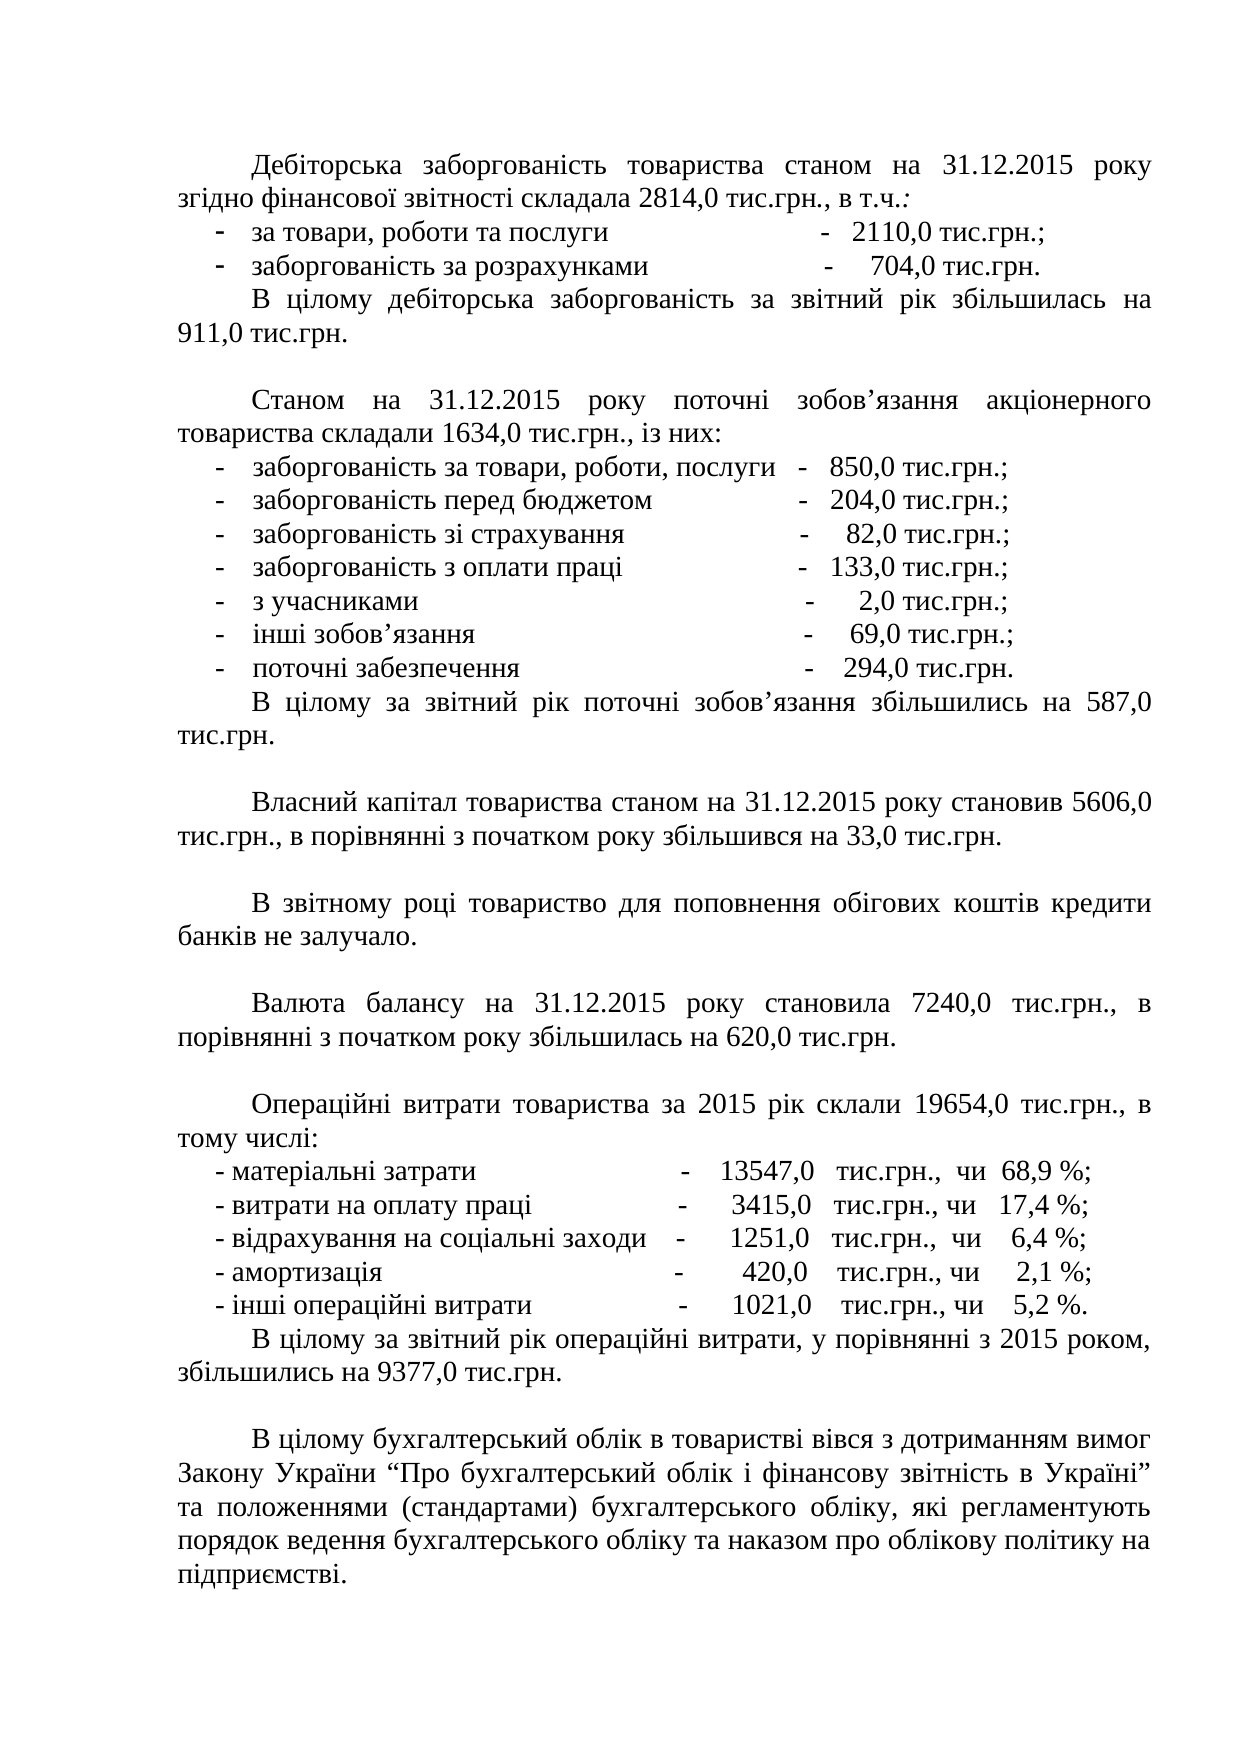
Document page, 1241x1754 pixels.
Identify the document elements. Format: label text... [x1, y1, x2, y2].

list заборгованість за товари, роботи, послуги - 850,0 тис.грн.; [215, 449, 1152, 482]
list з учасниками - 2,0 тис.грн.; [215, 583, 1152, 617]
list заборгованість зі страхування - 82,0 тис.грн.; [215, 516, 1152, 549]
list заборгованість з оплати праці - 133,0 тис.грн.; [215, 549, 1152, 583]
text В цілому за звітний рік поточні зобов’язання збільшились на 587,0 тис.грн. [177, 684, 1152, 751]
list за товари, роботи та послуги - 2110,0 тис.грн.; [215, 214, 1152, 248]
text Дебіторська заборгованість товариства станом на 31.12.2015 року згідно фінансової звітності складала 2814,0 тис.грн., в т.ч.: [177, 147, 1152, 214]
text - амортизація - 420,0 тис.грн., чи 2,1 %; [177, 1254, 1152, 1287]
list інші зобов’язання - 69,0 тис.грн.; [215, 617, 1152, 650]
text В цілому дебіторська заборгованість за звітний рік збільшилась на 911,0 тис.грн. [177, 281, 1152, 348]
list поточні забезпечення - 294,0 тис.грн. [215, 650, 1152, 684]
list заборгованість перед бюджетом - 204,0 тис.грн.; [215, 482, 1152, 516]
text - інші операційні витрати - 1021,0 тис.грн., чи 5,2 %. [177, 1287, 1152, 1321]
text Операційні витрати товариства за 2015 рік склали 19654,0 тис.грн., в тому числі: [177, 1086, 1152, 1153]
text - відрахування на соціальні заходи - 1251,0 тис.грн., чи 6,4 %; [177, 1220, 1152, 1254]
text - матеріальні затрати - 13547,0 тис.грн., чи 68,9 %; [177, 1153, 1152, 1187]
text Валюта балансу на 31.12.2015 року становила 7240,0 тис.грн., в порівнянні з початком року збільшилась на 620,0 тис.грн. [177, 986, 1152, 1053]
text В цілому бухгалтерський облік в товаристві вівся з дотриманням вимог Закону України “Про бухгалтерський облік і фінансову звітність в Україні” та положеннями (стандартами) бухгалтерського обліку, які регламентують порядок ведення бухгалтерського обліку та наказом про облікову політику на підприємстві. [177, 1422, 1152, 1589]
text В звітному році товариство для поповнення обігових коштів кредити банків не залучало. [177, 885, 1152, 952]
text Власний капітал товариства станом на 31.12.2015 року становив 5606,0 тис.грн., в порівнянні з початком року збільшився на 33,0 тис.грн. [177, 784, 1152, 851]
text - витрати на оплату праці - 3415,0 тис.грн., чи 17,4 %; [177, 1187, 1152, 1220]
text Станом на 31.12.2015 року поточні зобов’язання акціонерного товариства складали 1634,0 тис.грн., із них: [177, 382, 1152, 449]
list заборгованість за розрахунками - 704,0 тис.грн. [215, 248, 1152, 281]
text В цілому за звітний рік операційні витрати, у порівнянні з 2015 роком, збільшились на 9377,0 тис.грн. [177, 1321, 1152, 1388]
